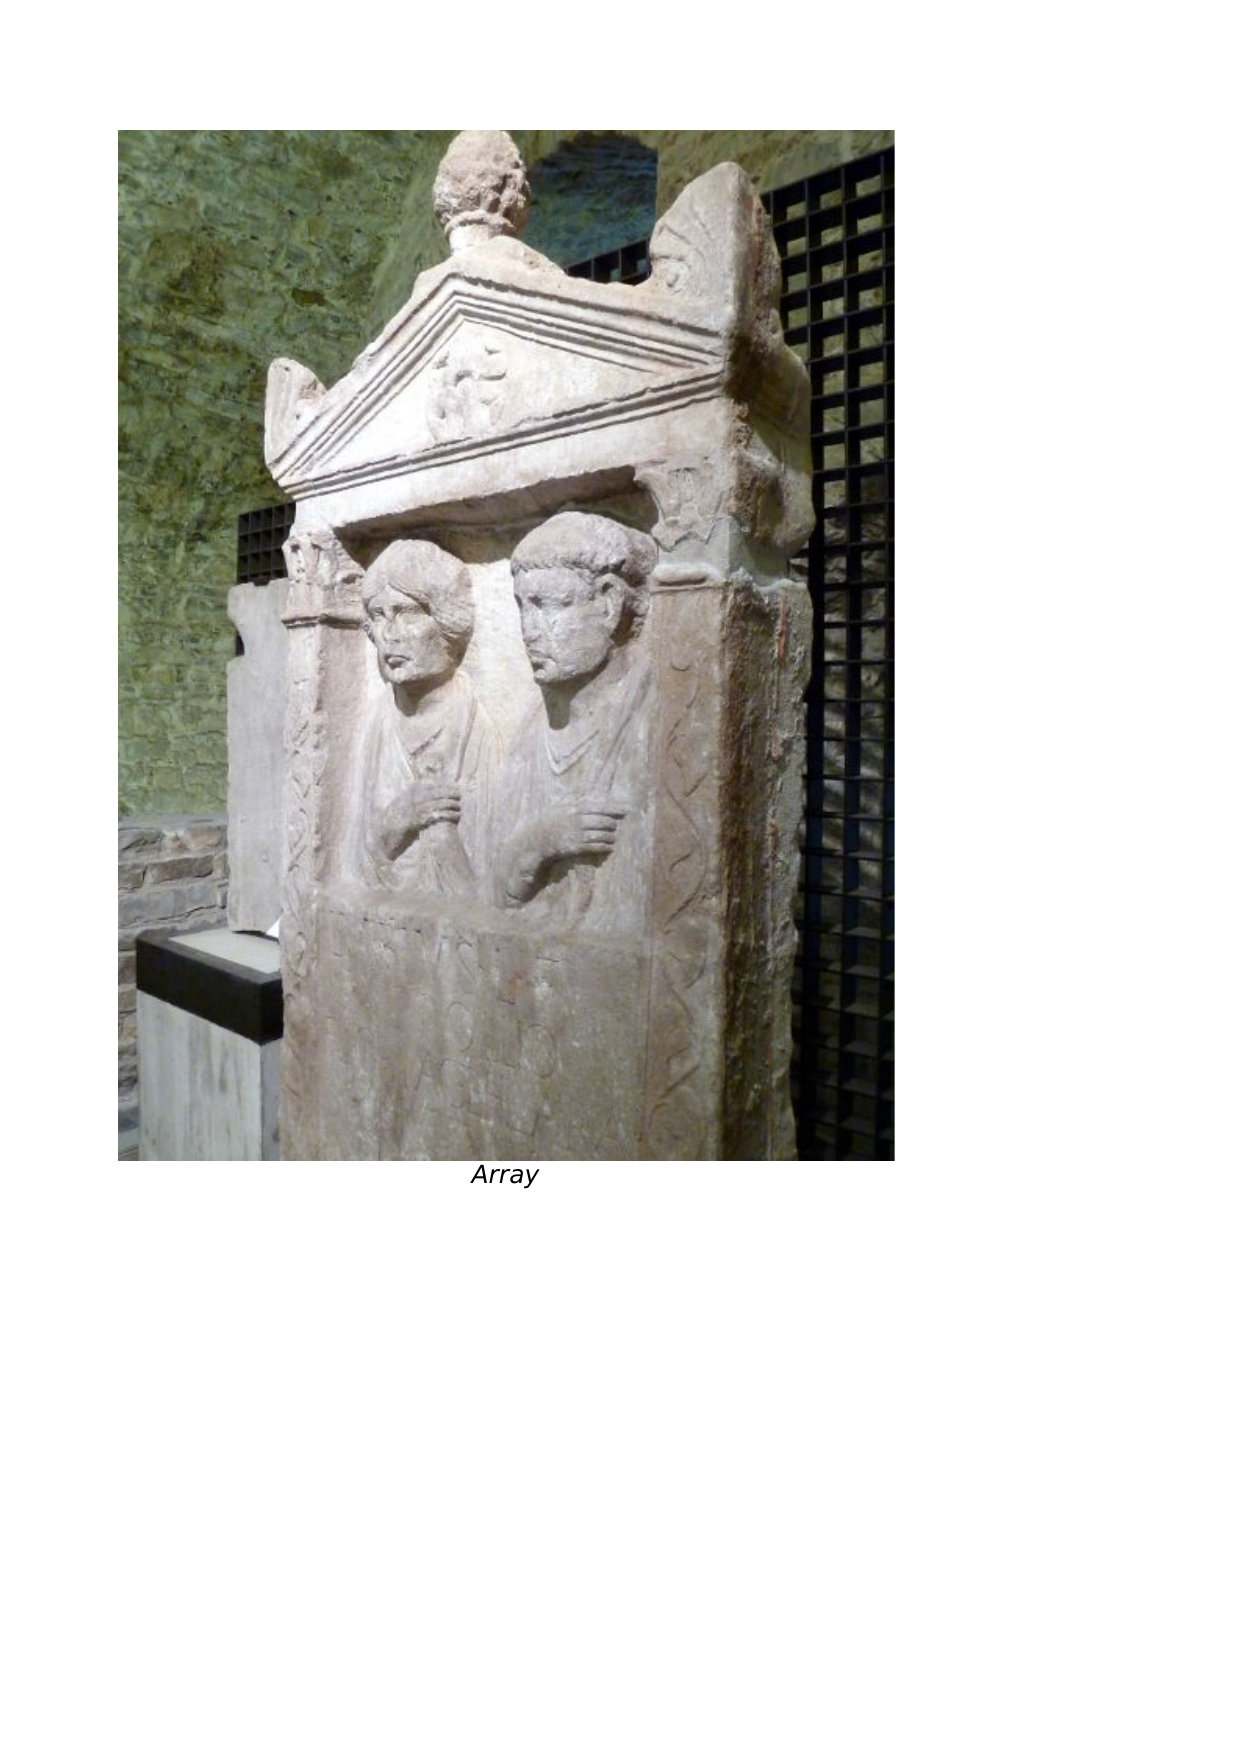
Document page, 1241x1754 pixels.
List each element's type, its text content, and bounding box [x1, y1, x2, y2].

text Array [118, 1161, 895, 1189]
picture [118, 130, 895, 1161]
